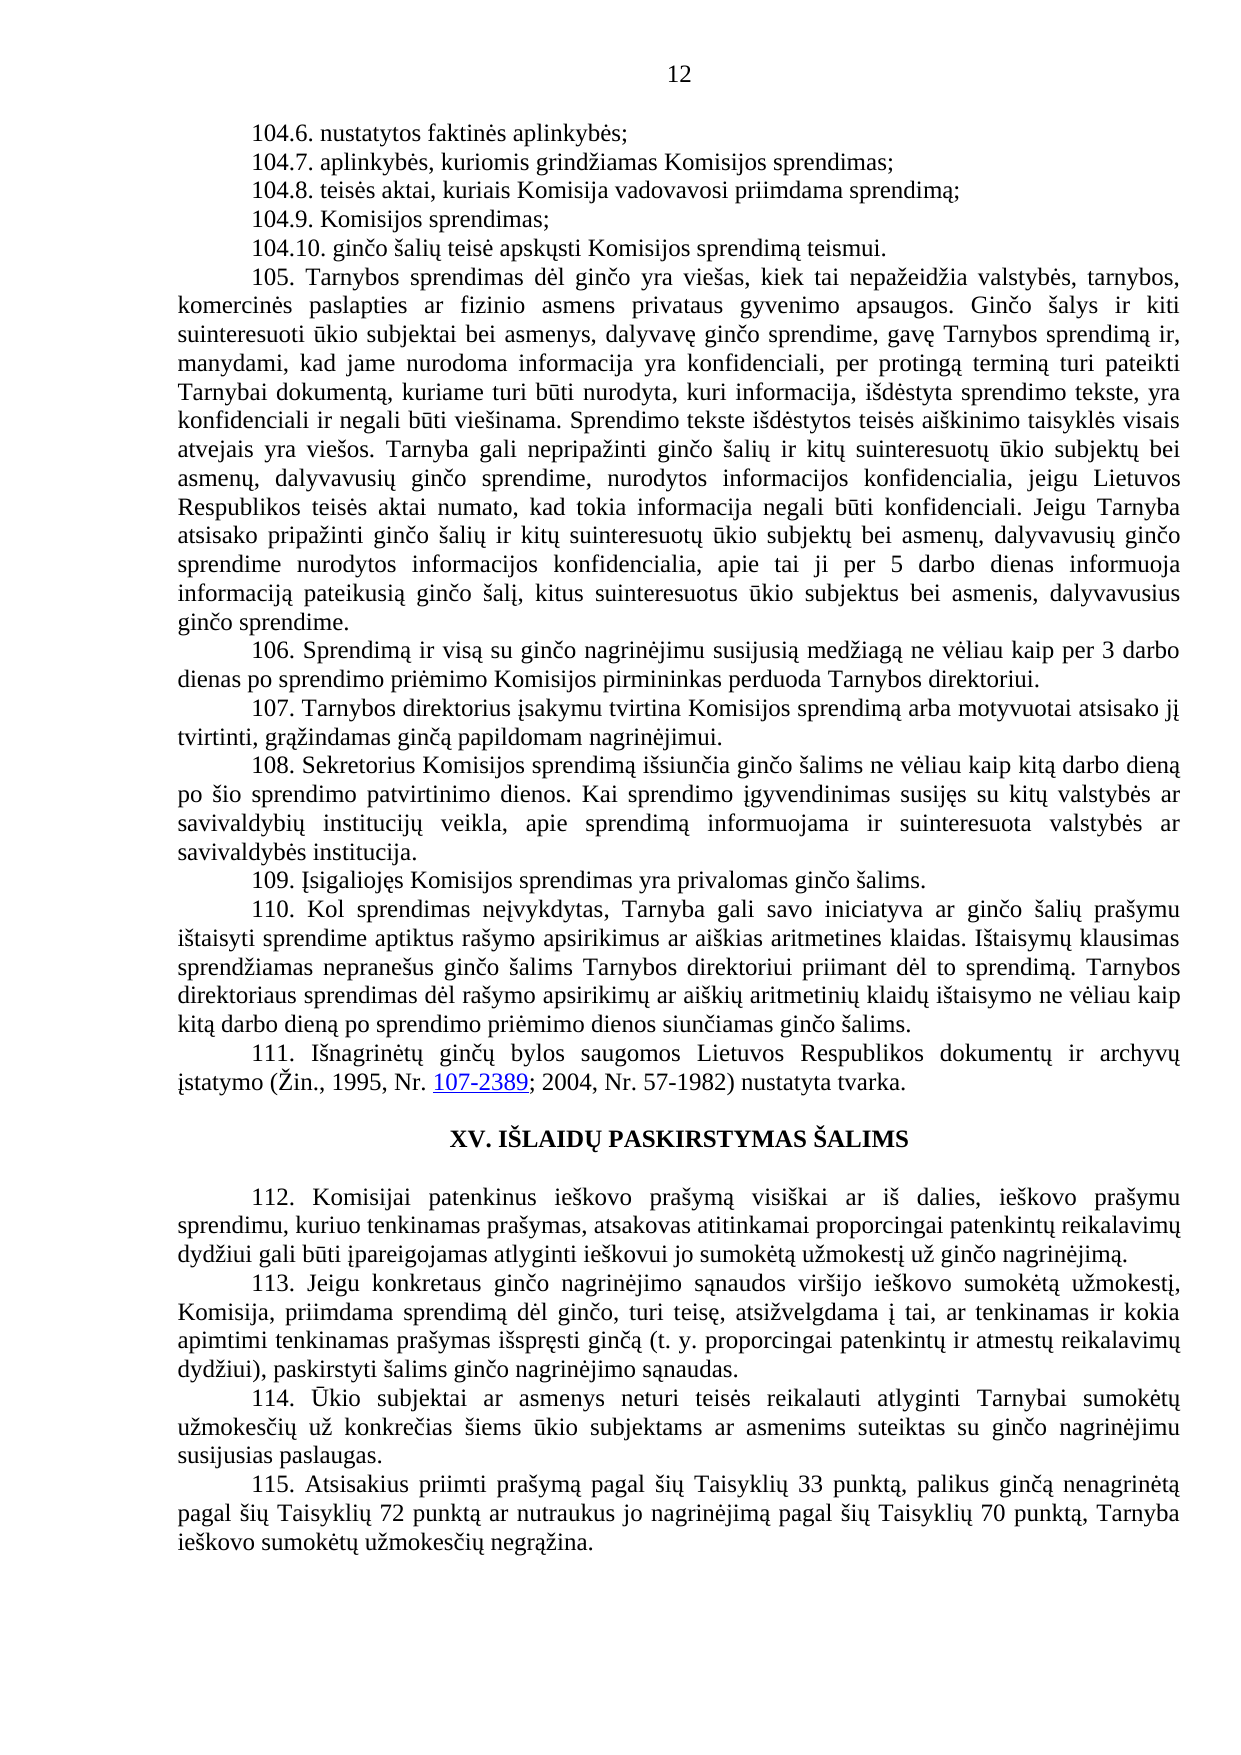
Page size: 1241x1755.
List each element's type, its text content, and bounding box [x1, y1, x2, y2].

text 104.9. Komisijos sprendimas; [177, 204, 1181, 233]
text 109. Įsigaliojęs Komisijos sprendimas yra privalomas ginčo šalims. [177, 866, 1181, 894]
text 115. Atsisakius priimti prašymą pagal šių Taisyklių 33 punktą, palikus ginčą nenagrinėtą pagal šių Taisyklių 72 punktą ar nutraukus jo nagrinėjimą pagal šių Taisyklių 70 punktą, Tarnyba ieškovo sumokėtų užmokesčių negrąžina. [177, 1469, 1181, 1556]
text 110. Kol sprendimas neįvykdytas, Tarnyba gali savo iniciatyva ar ginčo šalių prašymu ištaisyti sprendime aptiktus rašymo apsirikimus ar aiškias aritmetines klaidas. Ištaisymų klausimas sprendžiamas nepranešus ginčo šalims Tarnybos direktoriui priimant dėl to sprendimą. Tarnybos direktoriaus sprendimas dėl rašymo apsirikimų ar aiškių aritmetinių klaidų ištaisymo ne vėliau kaip kitą darbo dieną po sprendimo priėmimo dienos siunčiamas ginčo šalims. [177, 894, 1181, 1038]
text 104.7. aplinkybės, kuriomis grindžiamas Komisijos sprendimas; [177, 147, 1181, 176]
text 104.10. ginčo šalių teisė apskųsti Komisijos sprendimą teismui. [177, 233, 1181, 262]
text 105. Tarnybos sprendimas dėl ginčo yra viešas, kiek tai nepažeidžia valstybės, tarnybos, komercinės paslapties ar fizinio asmens privataus gyvenimo apsaugos. Ginčo šalys ir kiti suinteresuoti ūkio subjektai bei asmenys, dalyvavę ginčo sprendime, gavę Tarnybos sprendimą ir, manydami, kad jame nurodoma informacija yra konfidenciali, per protingą terminą turi pateikti Tarnybai dokumentą, kuriame turi būti nurodyta, kuri informacija, išdėstyta sprendimo tekste, yra konfidenciali ir negali būti viešinama. Sprendimo tekste išdėstytos teisės aiškinimo taisyklės visais atvejais yra viešos. Tarnyba gali nepripažinti ginčo šalių ir kitų suinteresuotų ūkio subjektų bei asmenų, dalyvavusių ginčo sprendime, nurodytos informacijos konfidencialia, jeigu Lietuvos Respublikos teisės aktai numato, kad tokia informacija negali būti konfidenciali. Jeigu Tarnyba atsisako pripažinti ginčo šalių ir kitų suinteresuotų ūkio subjektų bei asmenų, dalyvavusių ginčo sprendime nurodytos informacijos konfidencialia, apie tai ji per 5 darbo dienas informuoja informaciją pateikusią ginčo šalį, kitus suinteresuotus ūkio subjektus bei asmenis, dalyvavusius ginčo sprendime. [177, 262, 1181, 636]
text 114. Ūkio subjektai ar asmenys neturi teisės reikalauti atlyginti Tarnybai sumokėtų užmokesčių už konkrečias šiems ūkio subjektams ar asmenims suteiktas su ginčo nagrinėjimu susijusias paslaugas. [177, 1383, 1181, 1469]
text XV. IŠLAIDŲ PASKIRSTYMAS ŠALIMS [177, 1124, 1181, 1153]
text 108. Sekretorius Komisijos sprendimą išsiunčia ginčo šalims ne vėliau kaip kitą darbo dieną po šio sprendimo patvirtinimo dienos. Kai sprendimo įgyvendinimas susijęs su kitų valstybės ar savivaldybių institucijų veikla, apie sprendimą informuojama ir suinteresuota valstybės ar savivaldybės institucija. [177, 751, 1181, 866]
text 106. Sprendimą ir visą su ginčo nagrinėjimu susijusią medžiagą ne vėliau kaip per 3 darbo dienas po sprendimo priėmimo Komisijos pirmininkas perduoda Tarnybos direktoriui. [177, 636, 1181, 693]
text 107. Tarnybos direktorius įsakymu tvirtina Komisijos sprendimą arba motyvuotai atsisako jį tvirtinti, grąžindamas ginčą papildomam nagrinėjimui. [177, 693, 1181, 751]
text 104.6. nustatytos faktinės aplinkybės; [177, 118, 1181, 147]
text 111. Išnagrinėtų ginčų bylos saugomos Lietuvos Respublikos dokumentų ir archyvų įstatymo (Žin., 1995, Nr. 107-2389; 2004, Nr. 57-1982) nustatyta tvarka. [177, 1038, 1181, 1096]
text 104.8. teisės aktai, kuriais Komisija vadovavosi priimdama sprendimą; [177, 176, 1181, 204]
text 112. Komisijai patenkinus ieškovo prašymą visiškai ar iš dalies, ieškovo prašymu sprendimu, kuriuo tenkinamas prašymas, atsakovas atitinkamai proporcingai patenkintų reikalavimų dydžiui gali būti įpareigojamas atlyginti ieškovui jo sumokėtą užmokestį už ginčo nagrinėjimą. [177, 1182, 1181, 1268]
text 113. Jeigu konkretaus ginčo nagrinėjimo sąnaudos viršijo ieškovo sumokėtą užmokestį, Komisija, priimdama sprendimą dėl ginčo, turi teisę, atsižvelgdama į tai, ar tenkinamas ir kokia apimtimi tenkinamas prašymas išspręsti ginčą (t. y. proporcingai patenkintų ir atmestų reikalavimų dydžiui), paskirstyti šalims ginčo nagrinėjimo sąnaudas. [177, 1268, 1181, 1383]
